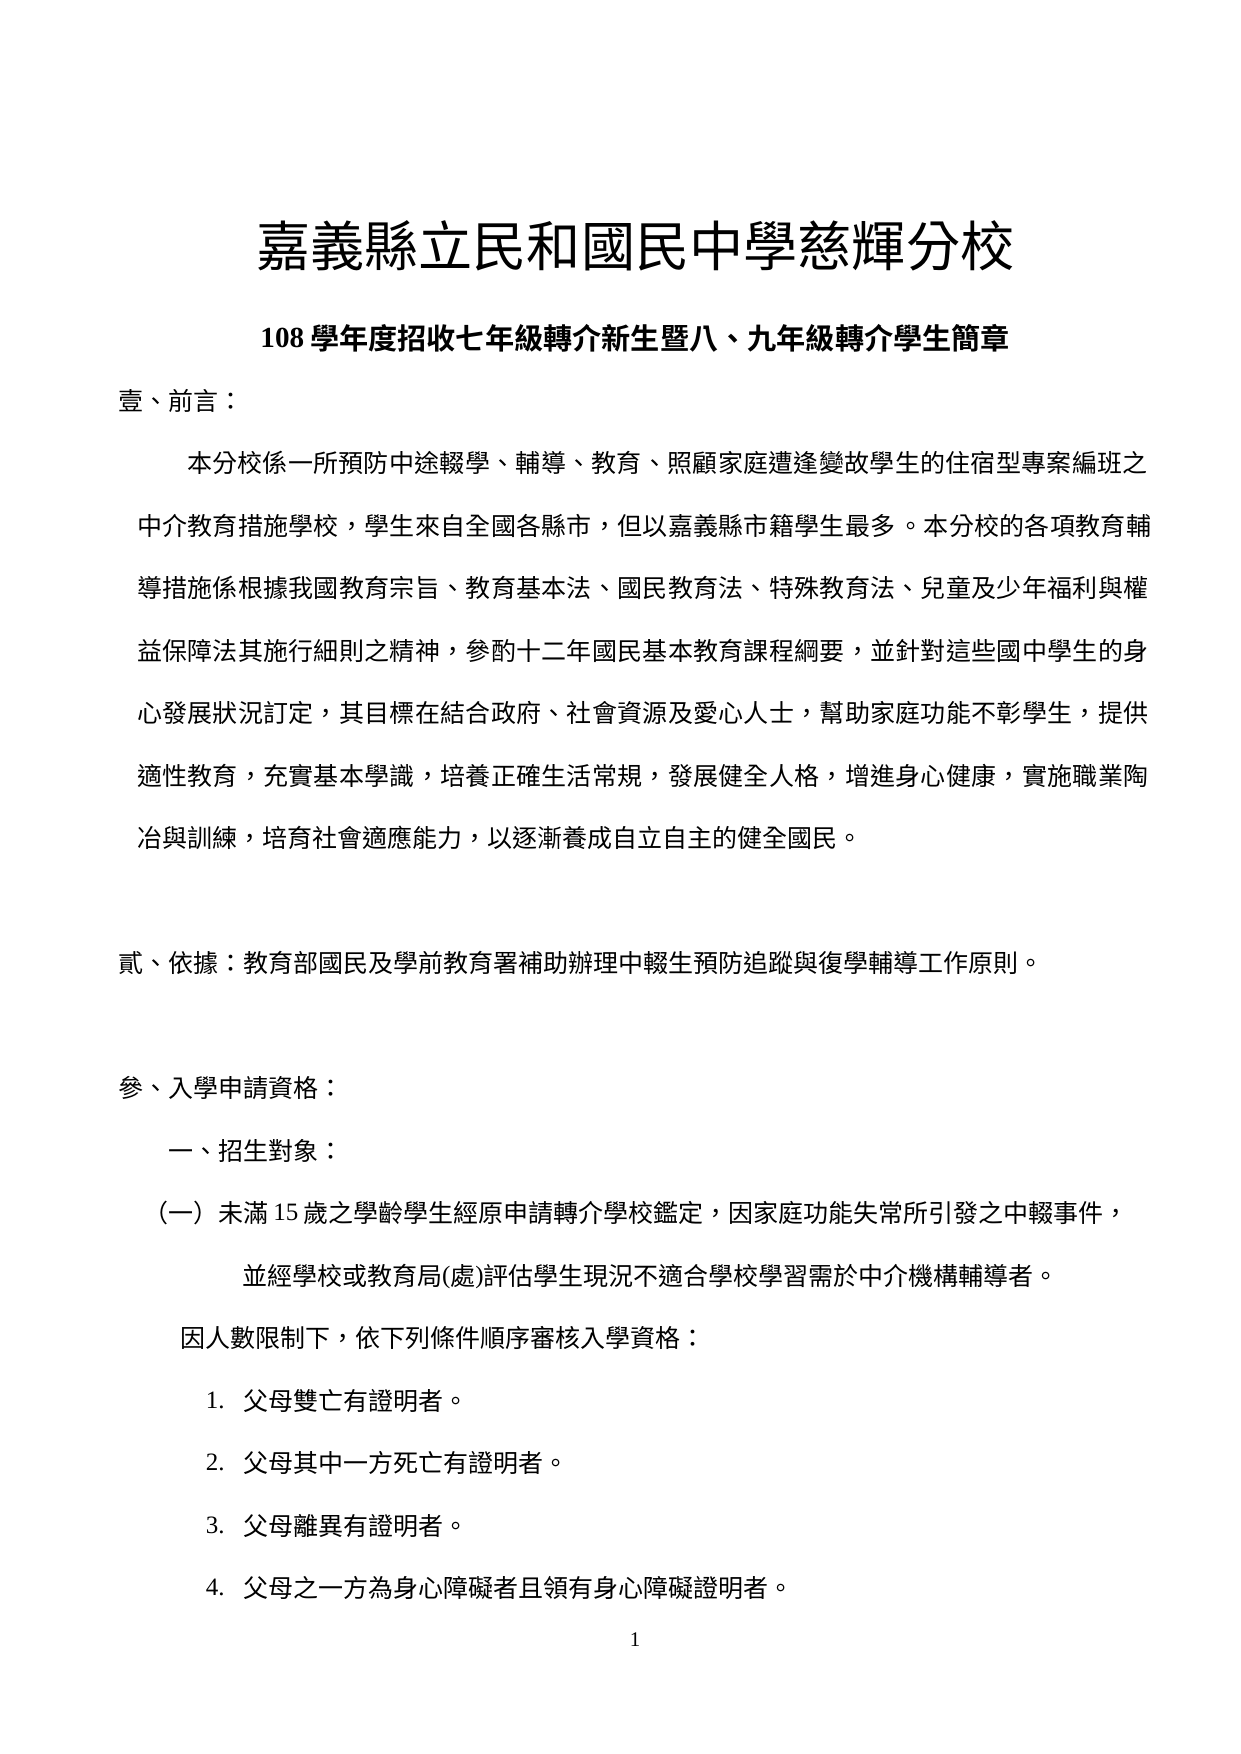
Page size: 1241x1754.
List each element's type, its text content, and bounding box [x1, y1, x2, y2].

list 父母之一方為身心障礙者且領有身心障礙證明者。 [206, 1545, 1152, 1608]
list 父母其中一方死亡有證明者。 [206, 1420, 1152, 1483]
list 父母離異有證明者。 [206, 1483, 1152, 1545]
text 一、招生對象： [118, 1108, 1152, 1170]
text 壹、前言： [118, 358, 1152, 420]
text 嘉義縣立民和國民中學慈輝分校 [118, 170, 1152, 295]
text 貳、依據：教育部國民及學前教育署補助辦理中輟生預防追蹤與復學輔導工作原則。 [118, 920, 1152, 983]
list 父母雙亡有證明者。 [206, 1358, 1152, 1420]
text （一）未滿15歲之學齡學生經原申請轉介學校鑑定，因家庭功能失常所引發之中輟事件，並經學校或教育局(處)評估學生現況不適合學校學習需於中介機構輔導者。 [118, 1170, 1152, 1295]
text 參、入學申請資格： [118, 1045, 1152, 1108]
text 108學年度招收七年級轉介新生暨八、九年級轉介學生簡章 [118, 295, 1152, 358]
text 因人數限制下，依下列條件順序審核入學資格： [118, 1295, 1152, 1358]
text 本分校係一所預防中途輟學、輔導、教育、照顧家庭遭逢變故學生的住宿型專案編班之中介教育措施學校，學生來自全國各縣市，但以嘉義縣市籍學生最多。本分校的各項教育輔導措施係根據我國教育宗旨、教育基本法、國民教育法、特殊教育法、兒童及少年福利與權益保障法其施行細則之精神，參酌十二年國民基本教育課程綱要，並針對這些國中學生的身心發展狀況訂定，其目標在結合政府、社會資源及愛心人士，幫助家庭功能不彰學生，提供適性教育，充實基本學識，培養正確生活常規，發展健全人格，增進身心健康，實施職業陶冶與訓練，培育社會適應能力，以逐漸養成自立自主的健全國民。 [137, 420, 1152, 858]
